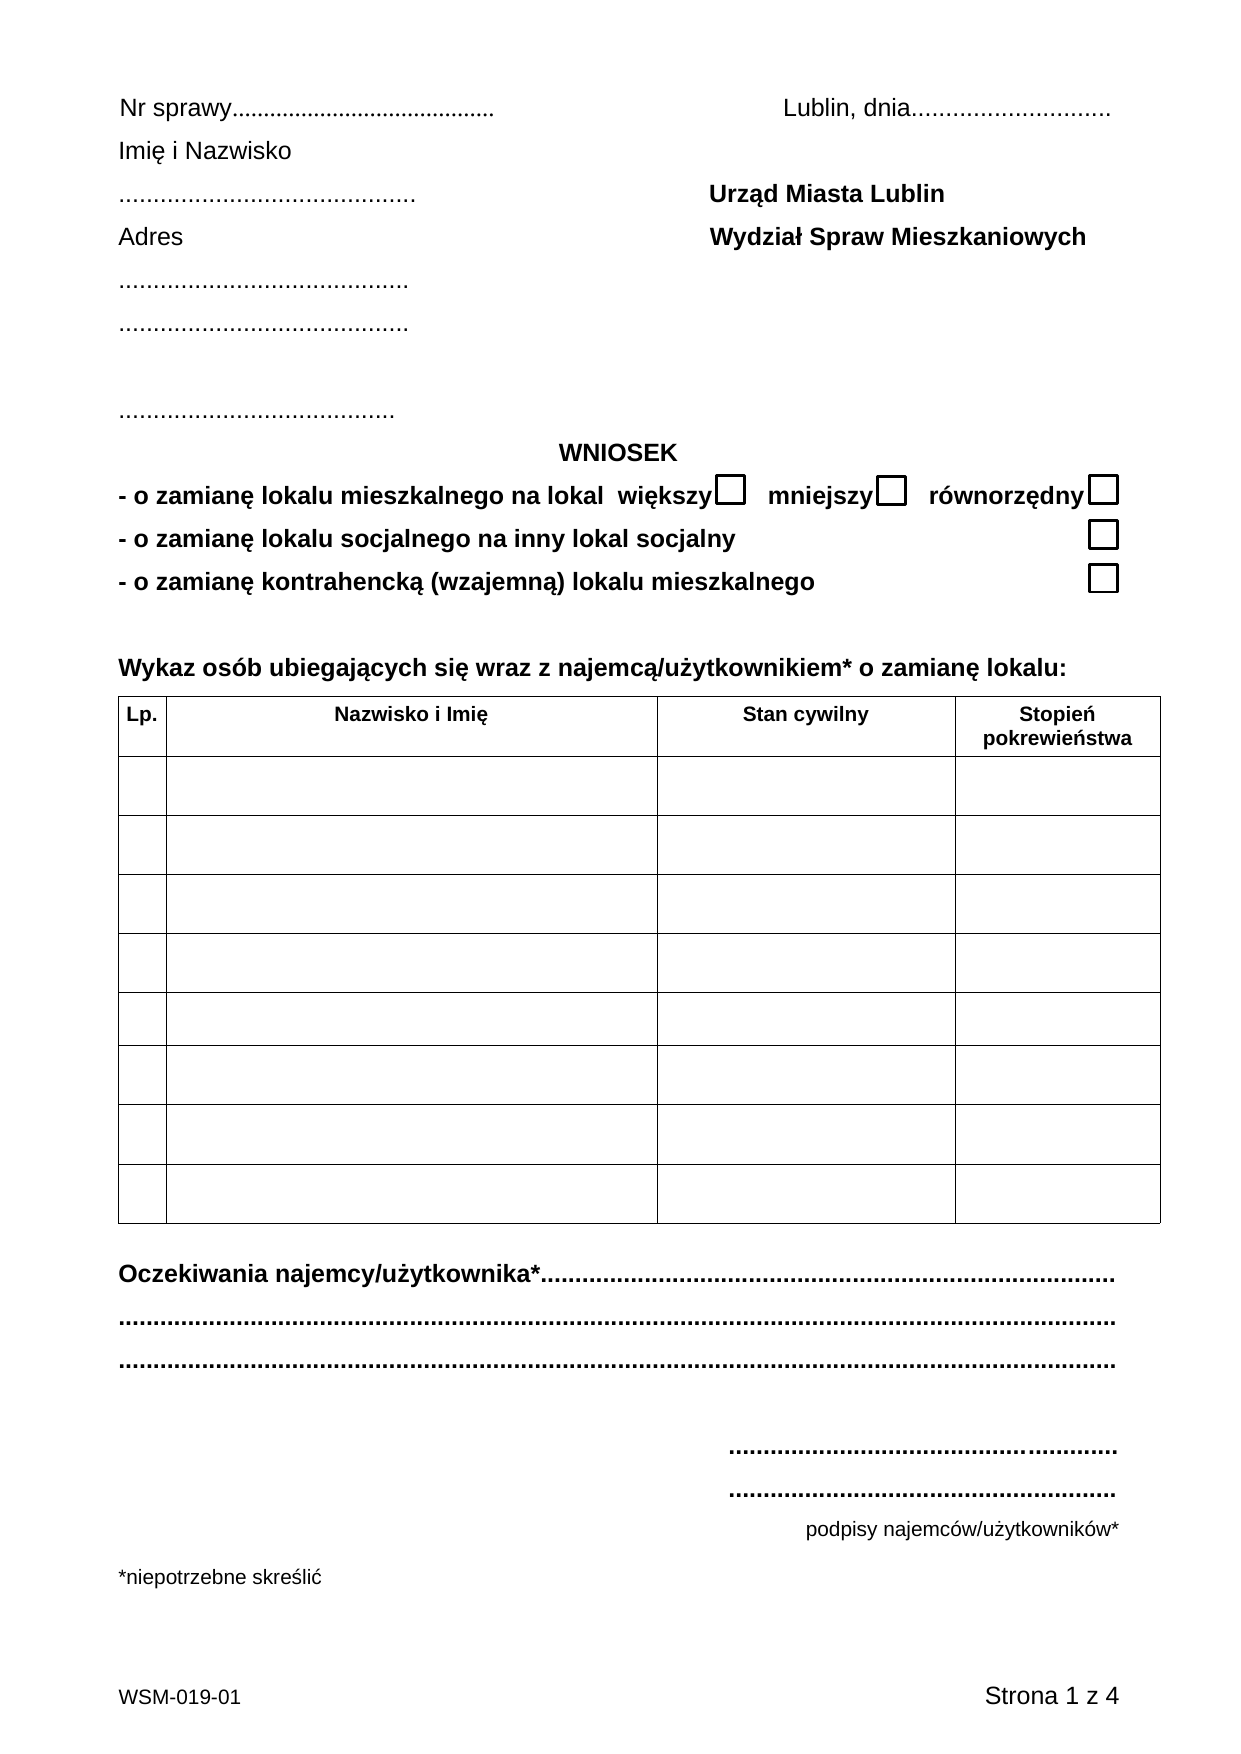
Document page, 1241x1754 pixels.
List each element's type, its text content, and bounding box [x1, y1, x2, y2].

table_cell [167, 1105, 657, 1163]
table_cell [658, 934, 955, 992]
text ........................................... Urząd Miasta Lublin [118, 179, 1117, 208]
list - o zamianę lokalu socjalnego na inny lokal socjalny [118, 524, 1120, 553]
text .......................................... [118, 265, 1120, 294]
table_cell [956, 1165, 1160, 1222]
table_cell [167, 1165, 657, 1222]
table_cell [167, 934, 657, 992]
table_cell [956, 816, 1160, 874]
table_header Nazwisko i Imię [167, 697, 657, 756]
table_cell [167, 816, 657, 874]
text ........................................ [118, 394, 403, 423]
text Adres Wydział Spraw Mieszkaniowych [118, 222, 1120, 251]
table_cell [956, 757, 1160, 815]
list - o zamianę lokalu mieszkalnego na lokal większy mniejszy równorzędny [118, 481, 1120, 509]
table_cell [658, 875, 955, 933]
table_cell [956, 934, 1160, 992]
table_cell [658, 816, 955, 874]
table_cell [658, 1165, 955, 1222]
table_cell [119, 993, 166, 1045]
table_cell [119, 875, 166, 933]
table_header Stan cywilny [658, 697, 955, 756]
text .......................................... [118, 308, 1122, 337]
text ........................................................ [118, 1474, 1119, 1503]
table_cell [956, 1105, 1160, 1163]
text *niepotrzebne skreślić [118, 1565, 1120, 1589]
table_cell [167, 757, 657, 815]
table_cell [119, 934, 166, 992]
text Oczekiwania najemcy/użytkownika*................................................................................... [118, 1258, 1119, 1287]
text podpisy najemców/użytkowników* [118, 1517, 1119, 1541]
table_cell [658, 1046, 955, 1104]
text ................................................................................................................................................................................................................................................................................................ [118, 1302, 1119, 1373]
table_cell [658, 1105, 955, 1163]
text ........................................................ [118, 1431, 1119, 1460]
table_cell [956, 1046, 1160, 1104]
table_cell [167, 993, 657, 1045]
table_cell [167, 1046, 657, 1104]
table_cell [119, 816, 166, 874]
text Imię i Nazwisko [118, 136, 1119, 164]
table_cell [119, 1105, 166, 1163]
list - o zamianę kontrahencką (wzajemną) lokalu mieszkalnego [118, 567, 1120, 596]
table_cell [167, 875, 657, 933]
text Nr sprawy.......................................... Lublin, dnia............................. [119, 93, 1118, 121]
table_cell [119, 1046, 166, 1104]
text Wykaz osób ubiegających się wraz z najemcą/użytkownikiem* o zamianę lokalu: [118, 653, 1119, 682]
table_cell [658, 993, 955, 1045]
table_header Lp. [119, 697, 166, 756]
table_cell [119, 757, 166, 815]
table_cell [956, 875, 1160, 933]
table_header Stopień pokrewieństwa [956, 697, 1160, 756]
text WNIOSEK [118, 438, 1118, 466]
table_cell [119, 1165, 166, 1222]
table_cell [658, 757, 955, 815]
table_cell [956, 993, 1160, 1045]
